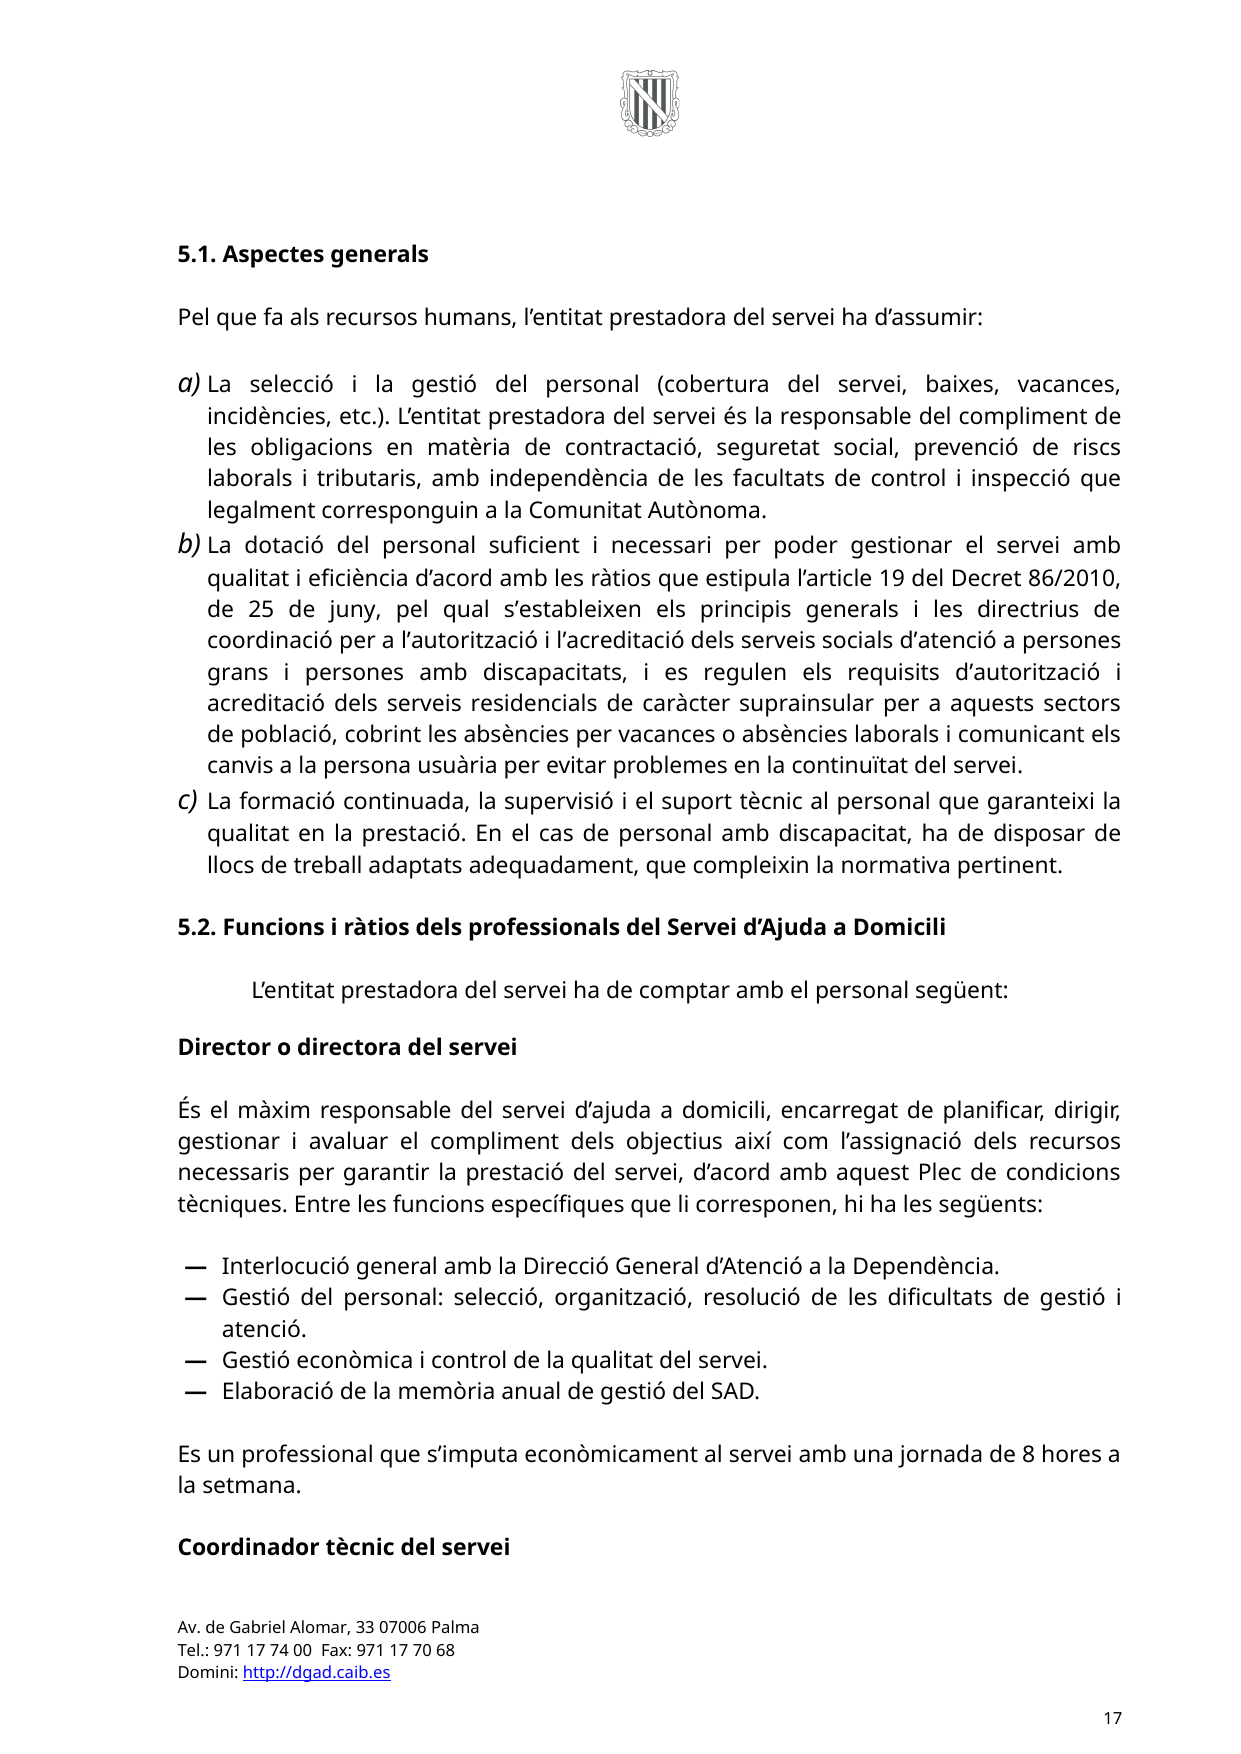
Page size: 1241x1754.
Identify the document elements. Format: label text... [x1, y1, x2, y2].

text 5.1. Aspectes generals [177, 238, 1122, 269]
list L’entitat prestadora del servei ha de comptar amb el personal següent: [251, 974, 1122, 1005]
list La formació continuada, la supervisió i el suport tècnic al personal que garanteixi la qualitat en la prestació. En el cas de personal amb discapacitat, ha de disposar de llocs de treball adaptats adequadament, que compleixin la normativa pertinent. [177, 781, 1122, 880]
picture [620, 70, 680, 137]
text 5.2. Funcions i ràtios dels professionals del Servei d’Ajuda a Domicili [177, 911, 1122, 942]
list La dotació del personal suficient i necessari per poder gestionar el servei amb qualitat i eficiència d’acord amb les ràtios que estipula l’article 19 del Decret 86/2010, de 25 de juny, pel qual s’estableixen els principis generals i les directrius de coordinació per a l’autorització i l’acreditació dels serveis socials d’atenció a persones grans i persones amb discapacitats, i es regulen els requisits d’autorització i acreditació dels serveis residencials de caràcter suprainsular per a aquests sectors de població, cobrint les absències per vacances o absències laborals i comunicant els canvis a la persona usuària per evitar problemes en la continuïtat del servei. [177, 525, 1122, 781]
text Pel que fa als recursos humans, l’entitat prestadora del servei ha d’assumir: [177, 301, 1122, 332]
list Coordinador tècnic del servei [177, 1531, 1122, 1562]
list És el màxim responsable del servei d’ajuda a domicili, encarregat de planificar, dirigir, gestionar i avaluar el compliment dels objectius així com l’assignació dels recursos necessaris per garantir la prestació del servei, d’acord amb aquest Plec de condicions tècniques. Entre les funcions específiques que li corresponen, hi ha les següents: [177, 1094, 1122, 1219]
list La selecció i la gestió del personal (cobertura del servei, baixes, vacances, incidències, etc.). L’entitat prestadora del servei és la responsable del compliment de les obligacions en matèria de contractació, seguretat social, prevenció de riscs laborals i tributaris, amb independència de les facultats de control i inspecció que legalment corresponguin a la Comunitat Autònoma. [177, 363, 1122, 525]
list Director o directora del servei [177, 1031, 1122, 1062]
list Gestió econòmica i control de la qualitat del servei. [184, 1344, 1122, 1375]
list Es un professional que s’imputa econòmicament al servei amb una jornada de 8 hores a la setmana. [177, 1437, 1122, 1500]
list Interlocució general amb la Direcció General d’Atenció a la Dependència. [184, 1250, 1122, 1281]
list Elaboració de la memòria anual de gestió del SAD. [184, 1375, 1122, 1406]
list Gestió del personal: selecció, organització, resolució de les dificultats de gestió i atenció. [184, 1281, 1122, 1344]
